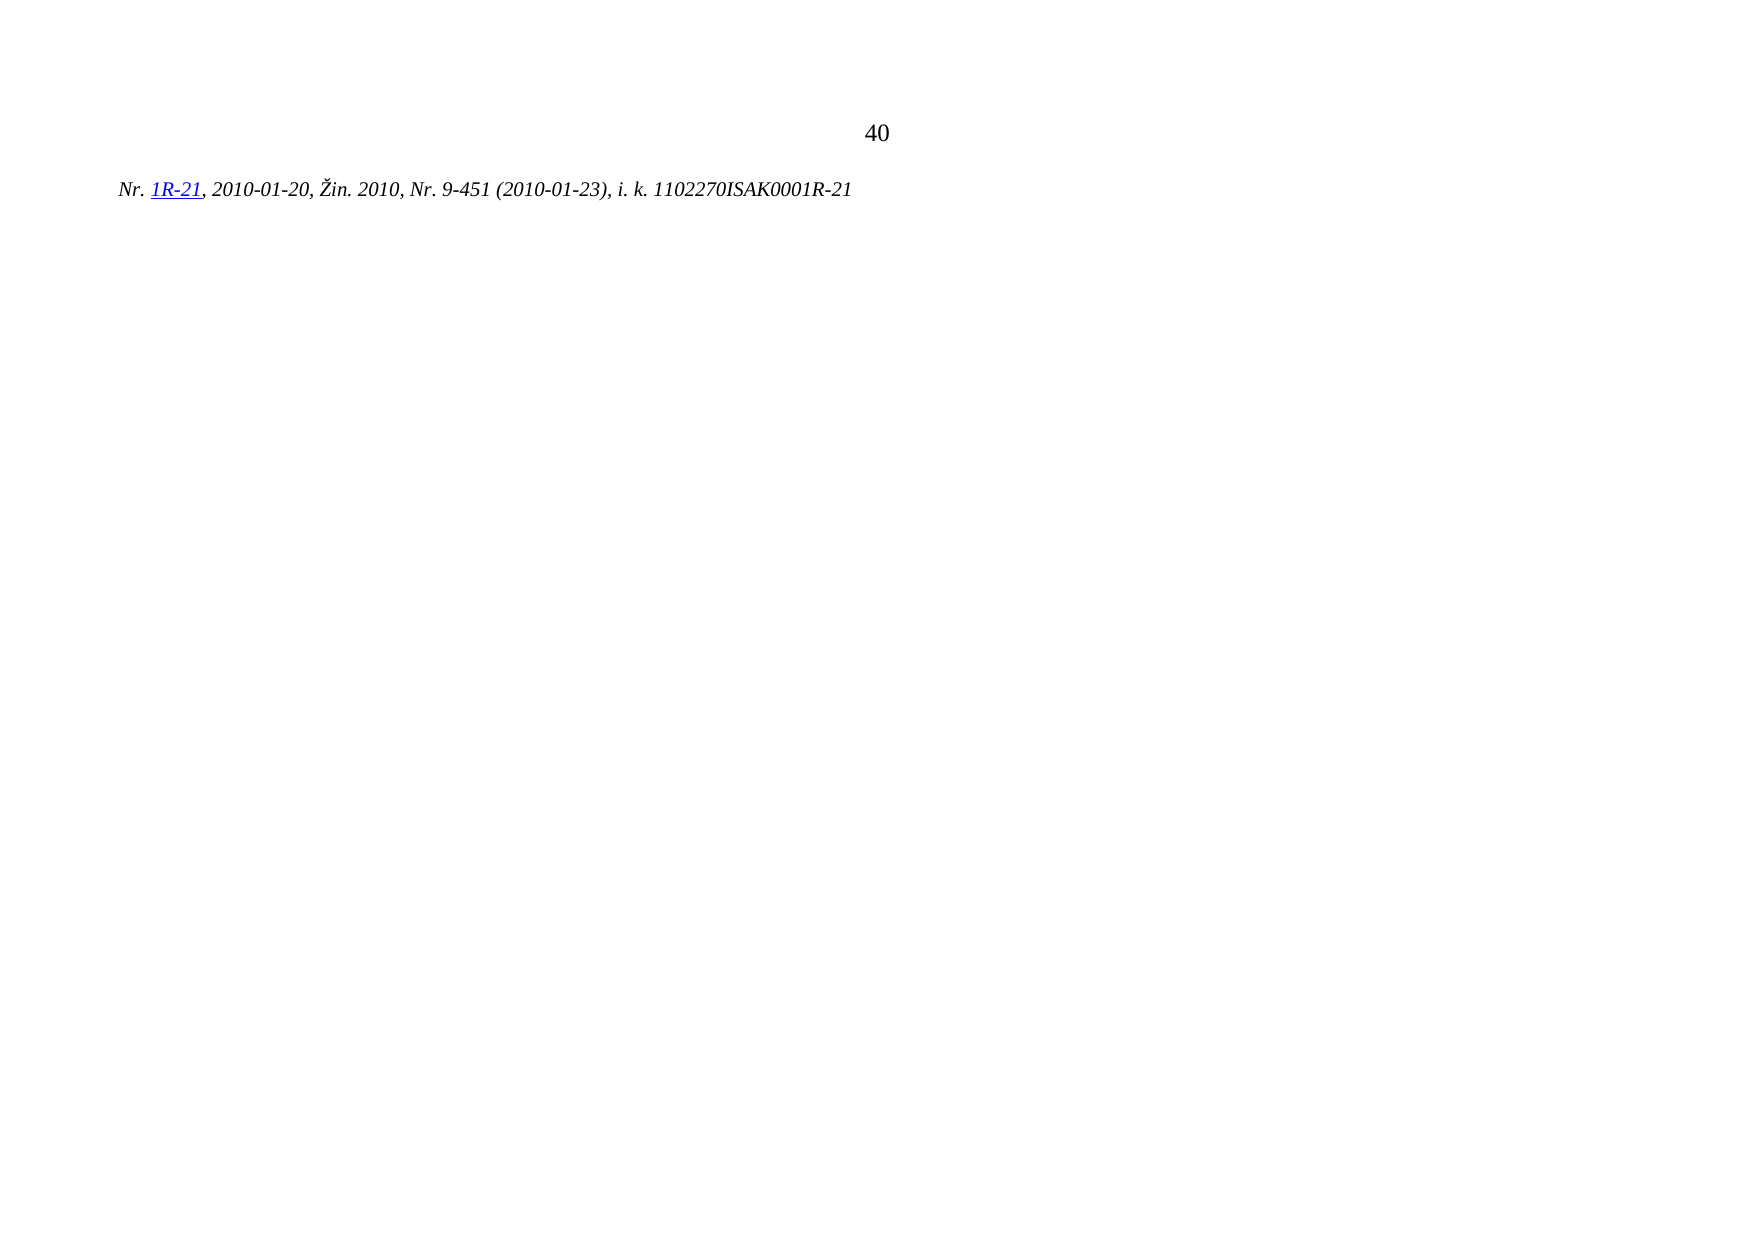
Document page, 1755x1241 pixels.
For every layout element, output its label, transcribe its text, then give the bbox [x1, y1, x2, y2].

text Nr. 1R-21, 2010-01-20, Žin. 2010, Nr. 9-451 (2010-01-23), i. k. 1102270ISAK0001R-21 [118, 177, 1636, 201]
